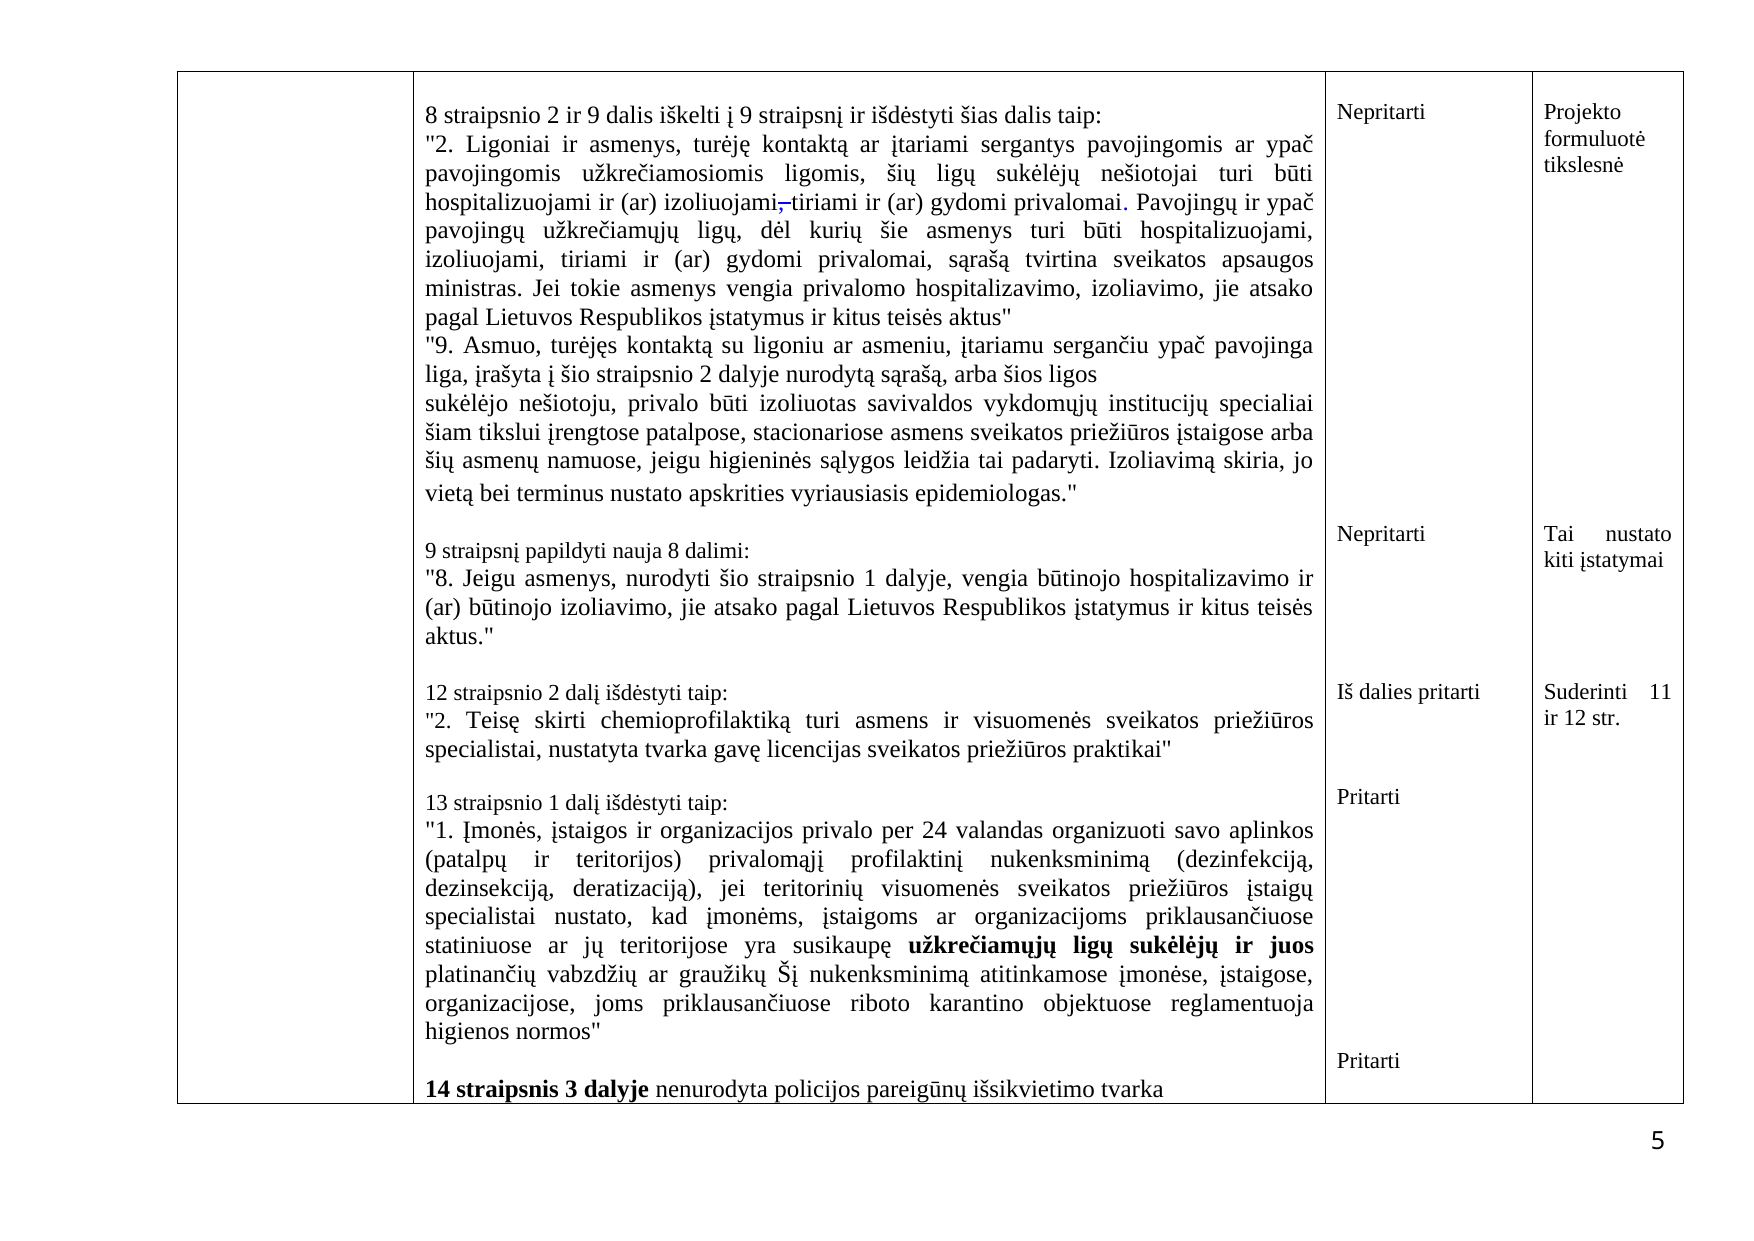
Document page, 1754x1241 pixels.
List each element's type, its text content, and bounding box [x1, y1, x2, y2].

table_cell Projekto formuluotė tikslesnė Tai nustato kiti įstatymai Suderinti 11 ir 12 str. [1533, 72, 1683, 1103]
table_cell Nepritarti Nepritarti Iš dalies pritarti Pritarti Pritarti [1326, 72, 1532, 1103]
table_cell 8 straipsnio 2 ir 9 dalis iškelti į 9 straipsnį ir išdėstyti šias dalis taip: "2. Ligoniai ir asmenys, turėję kontaktą ar įtariami sergantys pavojingomis ar ypač pavojingomis užkrečiamosiomis ligomis, šių ligų sukėlėjų nešiotojai turi būti hospitalizuojami ir (ar) izoliuojami, tiriami ir (ar) gydomi privalomai. Pavojingų ir ypač pavojingų užkrečiamųjų ligų, dėl kurių šie asmenys turi būti hospitalizuojami, izoliuojami, tiriami ir (ar) gydomi privalomai, sąrašą tvirtina sveikatos apsaugos ministras. Jei tokie asmenys vengia privalomo hospitalizavimo, izoliavimo, jie atsako pagal Lietuvos Respublikos įstatymus ir kitus teisės aktus" "9. Asmuo, turėjęs kontaktą su ligoniu ar asmeniu, įtariamu sergančiu ypač pavojinga liga, įrašyta į šio straipsnio 2 dalyje nurodytą sąrašą, arba šios ligos sukėlėjo nešiotoju, privalo būti izoliuotas savivaldos vykdomųjų institucijų specialiai šiam tikslui įrengtose patalpose, stacionariose asmens sveikatos priežiūros įstaigose arba šių asmenų namuose, jeigu higieninės sąlygos leidžia tai padaryti. Izoliavimą skiria, jo vietą bei terminus nustato apskrities vyriausiasis epidemiologas." 9 straipsnį papildyti nauja 8 dalimi: "8. Jeigu asmenys, nurodyti šio straipsnio 1 dalyje, vengia būtinojo hospitalizavimo ir (ar) būtinojo izoliavimo, jie atsako pagal Lietuvos Respublikos įstatymus ir kitus teisės aktus." 12 straipsnio 2 dalį išdėstyti taip: "2. Teisę skirti chemioprofilaktiką turi asmens ir visuomenės sveikatos priežiūros specialistai, nustatyta tvarka gavę licencijas sveikatos priežiūros praktikai" 13 straipsnio 1 dalį išdėstyti taip: "1. Įmonės, įstaigos ir organizacijos privalo per 24 valandas organizuoti savo aplinkos (patalpų ir teritorijos) privalomąjį profilaktinį nukenksminimą (dezinfekciją, dezinsekciją, deratizaciją), jei teritorinių visuomenės sveikatos priežiūros įstaigų specialistai nustato, kad įmonėms, įstaigoms ar organizacijoms priklausančiuose statiniuose ar jų teritorijose yra susikaupę užkrečiamųjų ligų sukėlėjų ir juos platinančių vabzdžių ar graužikų Šį nukenksminimą atitinkamose įmonėse, įstaigose, organizacijose, joms priklausančiuose riboto karantino objektuose reglamentuoja higienos normos" 14 straipsnis 3 dalyje nenurodyta policijos pareigūnų išsikvietimo tvarka [414, 72, 1325, 1103]
table_cell [178, 72, 413, 1103]
